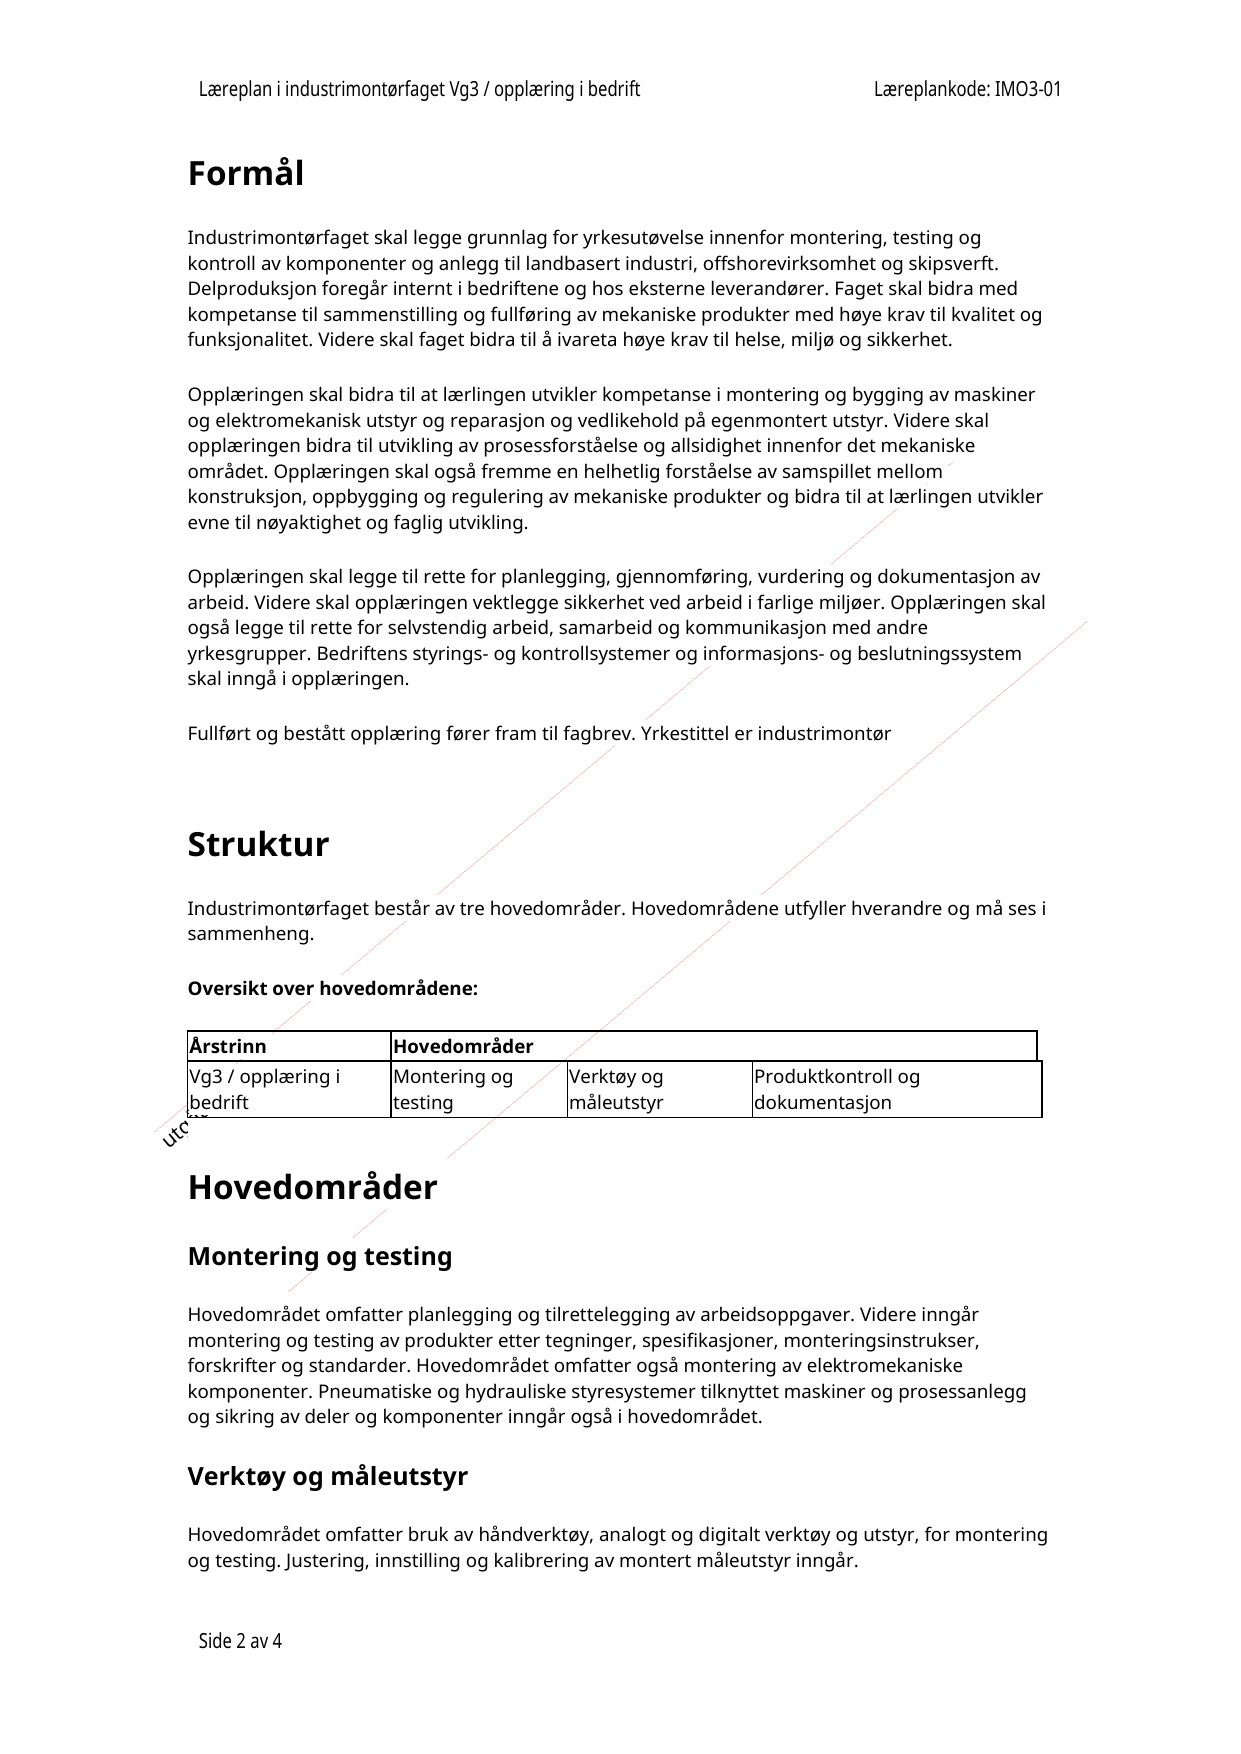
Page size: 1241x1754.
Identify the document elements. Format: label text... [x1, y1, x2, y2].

text Opplæringen skal bidra til at lærlingen utvikler kompetanse i montering og bygging av maskiner og elektromekanisk utstyr og reparasjon og vedlikehold på egenmontert utstyr. Videre skal opplæringen bidra til utvikling av prosessforståelse og allsidighet innenfor det mekaniske området. Opplæringen skal også fremme en helhetlig forståelse av samspillet mellom konstruksjon, oppbygging og regulering av mekaniske produkter og bidra til at lærlingen utvikler evne til nøyaktighet og faglig utvikling. [187, 381, 1053, 534]
text Industrimontørfaget skal legge grunnlag for yrkesutøvelse innenfor montering, testing og kontroll av komponenter og anlegg til landbasert industri, offshorevirksomhet og skipsverft. Delproduksjon foregår internt i bedriftene og hos eksterne leverandører. Faget skal bidra med kompetanse til sammenstilling og fullføring av mekaniske produkter med høye krav til kvalitet og funksjonalitet. Videre skal faget bidra til å ivareta høye krav til helse, miljø og sikkerhet. [187, 224, 1053, 352]
subtitle Hovedområder [447, 1118, 1053, 1209]
text Oversikt over hovedområdene: [483, 975, 664, 1001]
text Oversikt over hovedområdene: [636, 975, 1053, 1001]
text Industrimontørfaget består av tre hovedområder. Hovedområdene utfyller hverandre og må ses i sammenheng. [702, 895, 1053, 946]
subtitle Formål [313, 150, 1053, 195]
subtitle Struktur [797, 775, 1053, 866]
subtitle Struktur [338, 775, 578, 866]
text Industrimontørfaget består av tre hovedområder. Hovedområdene utfyller hverandre og må ses i sammenheng. [319, 921, 404, 946]
text Fullført og bestått opplæring fører fram til fagbrev. Yrkestittel er industrimontør [892, 720, 968, 746]
subtitle Montering og testing [459, 1238, 1053, 1272]
subtitle Hovedområder [447, 1118, 493, 1157]
subtitle Verktøy og måleutstyr [475, 1458, 1053, 1492]
text Industrimontørfaget består av tre hovedområder. Hovedområdene utfyller hverandre og må ses i sammenheng. [377, 921, 728, 946]
text Hovedområdet omfatter planlegging og tilrettelegging av arbeidsoppgaver. Videre inngår montering og testing av produkter etter tegninger, spesifikasjoner, monteringsinstrukser, forskrifter og standarder. Hovedområdet omfatter også montering av elektromekaniske komponenter. Pneumatiske og hydrauliske styresystemer tilknyttet maskiner og prosessanlegg og sikring av deler og komponenter inngår også i hovedområdet. [187, 1301, 1053, 1429]
text Hovedområdet omfatter bruk av håndverktøy, analogt og digitalt verktøy og utstyr, for montering og testing. Justering, innstilling og kalibrering av montert måleutstyr inngår. [859, 1521, 1053, 1572]
text Fullført og bestått opplæring fører fram til fagbrev. Yrkestittel er industrimontør [940, 720, 1053, 746]
subtitle Struktur [473, 775, 902, 866]
text Opplæringen skal legge til rette for planlegging, gjennomføring, vurdering og dokumentasjon av arbeid. Videre skal opplæringen vektlegge sikkerhet ved arbeid i farlige miljøer. Opplæringen skal også legge til rette for selvstendig arbeid, samarbeid og kommunikasjon med andre yrkesgrupper. Bedriftens styrings- og kontrollsystemer og informasjons- og beslutningssystem skal inngå i opplæringen. [681, 564, 1053, 691]
